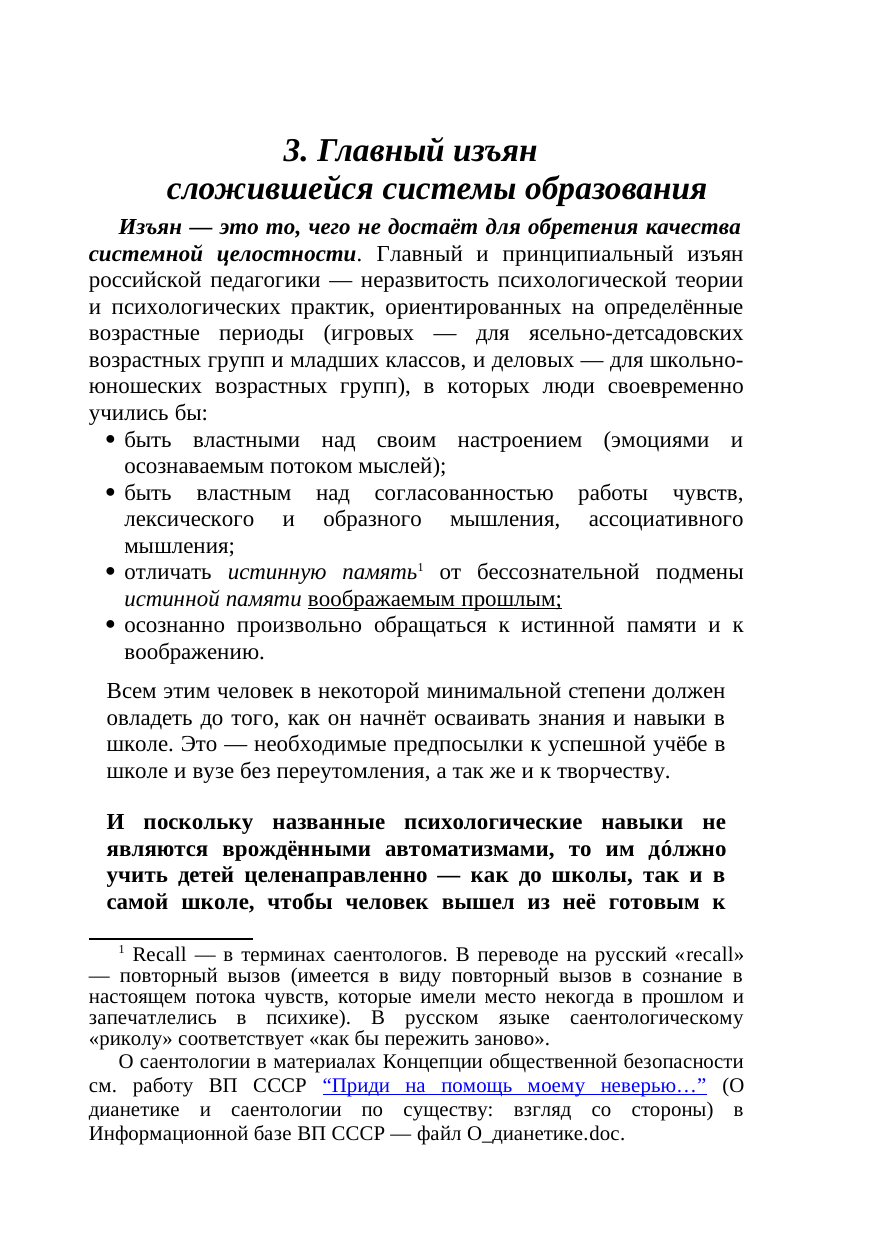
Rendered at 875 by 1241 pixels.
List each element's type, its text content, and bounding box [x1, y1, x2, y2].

text Всем этим человек в некоторой минимальной степени должен овладеть до того, как он начнёт осваивать знания и навыки в школе. Это — необходимые предпосылки к успешной учёбе в школе и вузе без переутомления, а так же и к творчеству. [106, 677, 726, 783]
subtitle 3. Главный изъян сложившейся системы образования [89, 130, 744, 207]
text И поскольку названные психологические навыки не являются врождёнными автоматизмами, то им дóлжно учить детей целенаправленно — как до школы, так и в самой школе, чтобы человек вышел из неё готовым к [106, 808, 726, 914]
list быть властным над согласованностью работы чувств, лексического и образного мышления, ассоциативного мышления; [106, 478, 744, 558]
list осознанно произвольно обращаться к истинной памяти и к воображению. [106, 611, 744, 664]
list быть властными над своим настроением (эмоциями и осознаваемым потоком мыслей); [106, 425, 744, 478]
list отличать истинную память от бессознательной подмены истинной памяти воображаемым прошлым; [106, 558, 744, 611]
list Recall — в терминах саентологов. В переводе на русский «recall» — повторный вызов (имеется в виду повторный вызов в сознание в настоящем потока чувств, которые имели место некогда в прошлом и запечатлелись в психике). В русском языке саентологическому «риколу» соответствует «как бы пережить заново». [89, 945, 744, 1049]
list О саентологии в материалах Концепции общественной безопасности см. работу ВП СССР “Приди на помощь моему неверью…” (О дианетике и саентологии по существу: взгляд со стороны) в Информационной базе ВП СССР — файл О_дианетике.doc. [89, 1049, 744, 1145]
text Изъян — это то, чего не достаёт для обретения качества системной целостности. Главный и принципиальный изъян российской педагогики — неразвитость психологической теории и психологических практик, ориентированных на определённые возрастные периоды (игровых — для ясельно-детсадовских возрастных групп и младших классов, и деловых — для школьно-юношеских возрастных групп), в которых люди своевременно учились бы: [89, 213, 744, 425]
